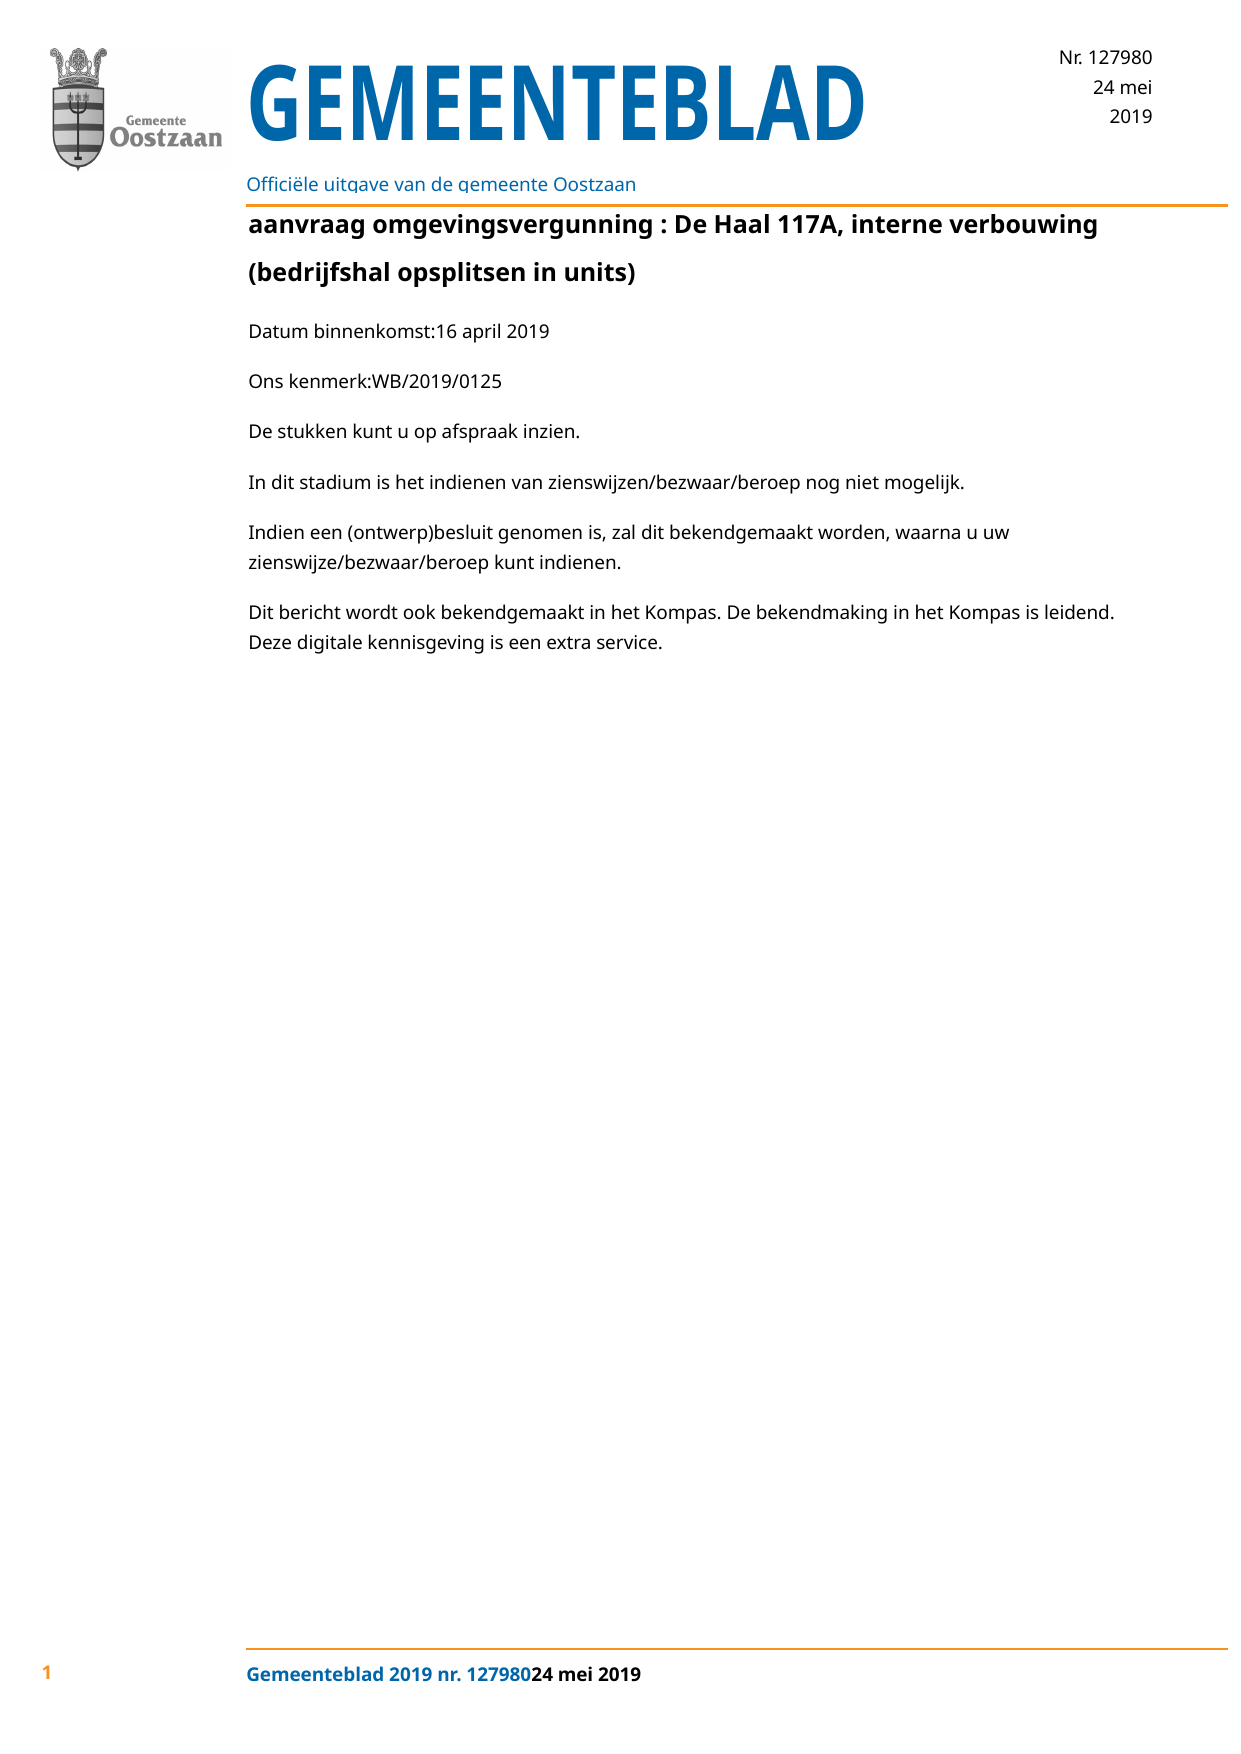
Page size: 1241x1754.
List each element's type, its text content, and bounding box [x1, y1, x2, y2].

text Indien een (ontwerp)besluit genomen is, zal dit bekendgemaakt worden, waarna u uw zienswijze/bezwaar/beroep kunt indienen. [248, 519, 1152, 575]
text De stukken kunt u op afspraak inzien. [248, 419, 1152, 444]
picture [41, 47, 231, 172]
text Ons kenmerk:WB/2019/0125 [248, 368, 1152, 394]
text Dit bericht wordt ook bekendgemaakt in het Kompas. De bekendmaking in het Kompas is leidend. Deze digitale kennisgeving is een extra service. [248, 599, 1152, 655]
text In dit stadium is het indienen van zienswijzen/bezwaar/beroep nog niet mogelijk. [248, 469, 1152, 495]
text aanvraag omgevingsvergunning : De Haal 117A, interne verbouwing (bedrijfshal opsplitsen in units) [248, 207, 1152, 288]
text Datum binnenkomst:16 april 2019 [248, 318, 1152, 344]
